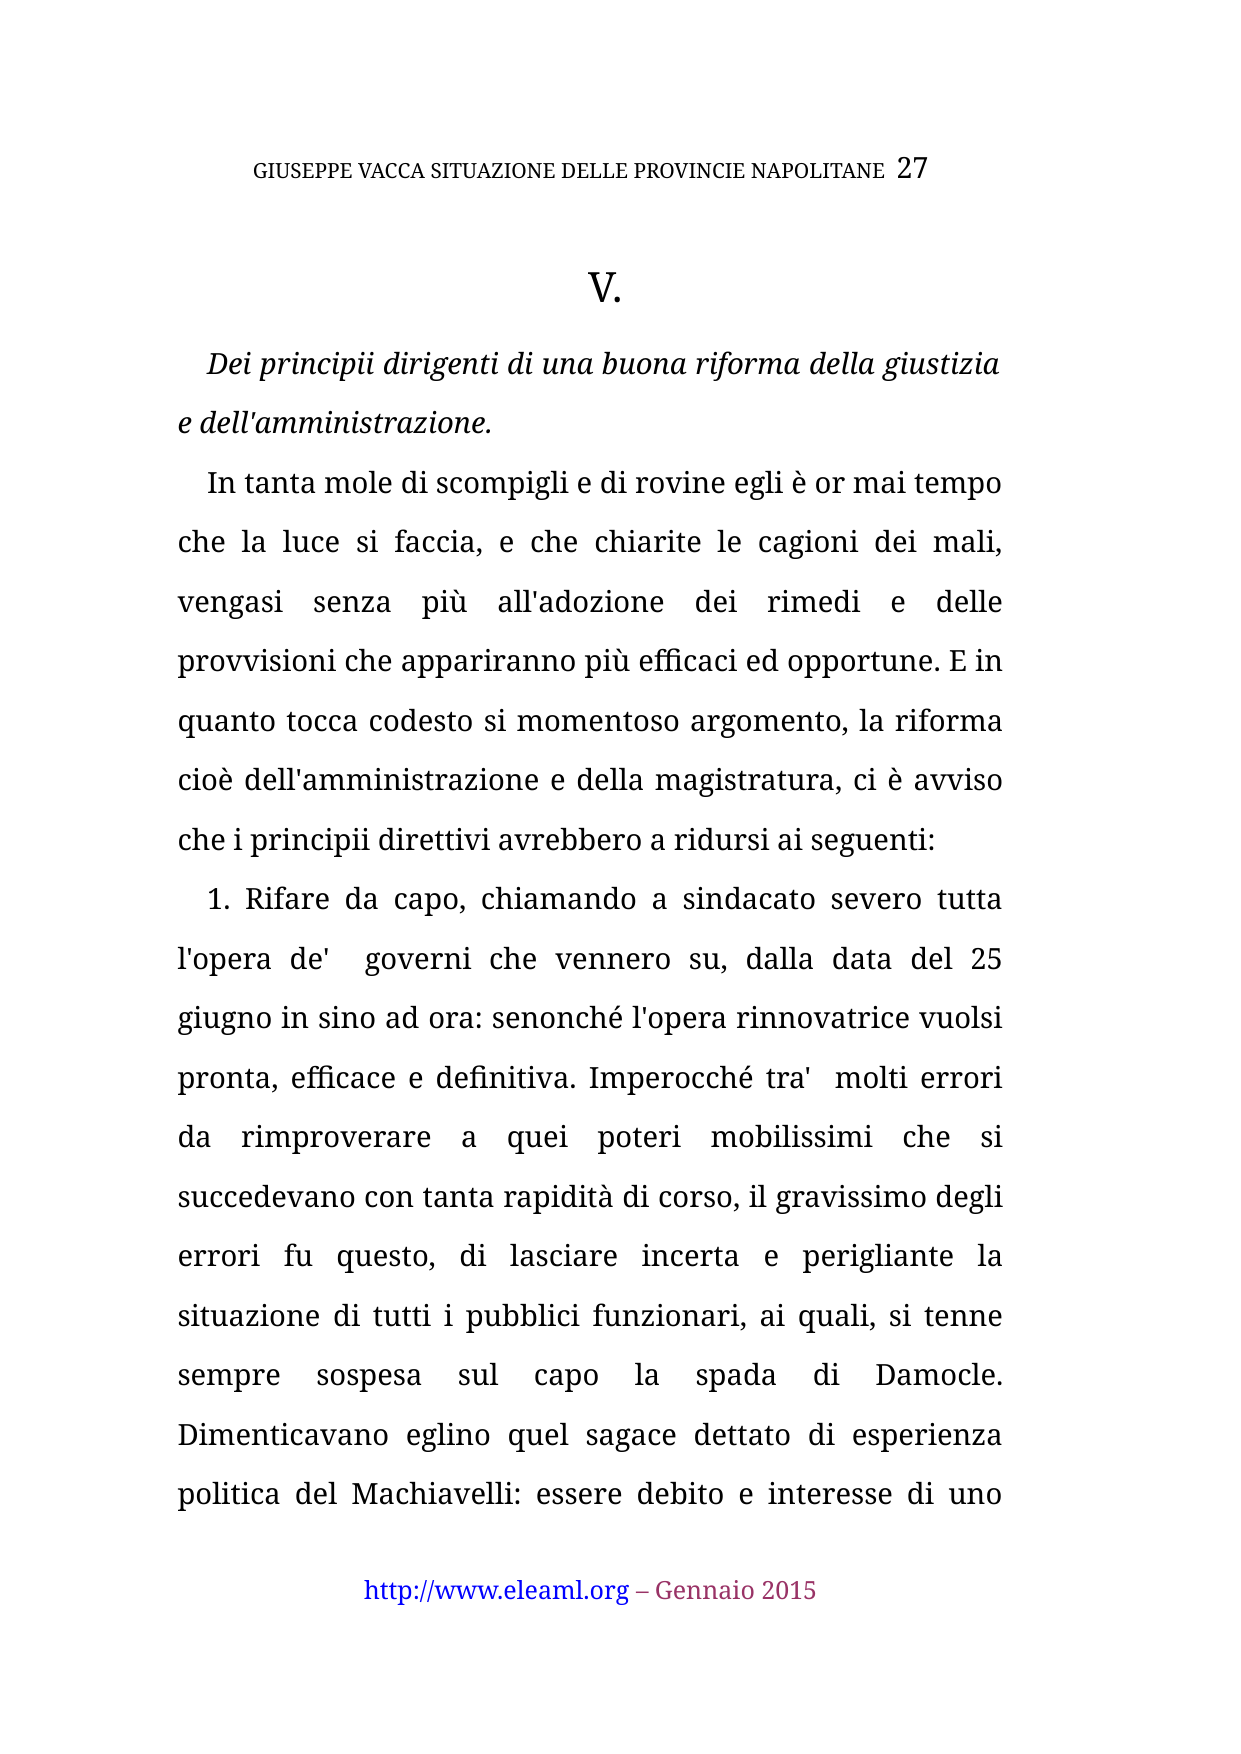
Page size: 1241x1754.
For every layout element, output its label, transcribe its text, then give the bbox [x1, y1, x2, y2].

text Dei principii dirigenti di una buona riforma della giustizia e dell'amministrazione. [177, 343, 1004, 442]
text V. [177, 258, 1004, 315]
text 1. Rifare da capo, chiamando a sindacato severo tutta l'opera de' governi che vennero su, dalla data del 25 giugno in sino ad ora: senonché l'opera rinnovatrice vuolsi pronta, efficace e definitiva. Imperocché tra' molti errori da rimproverare a quei poteri mobilissimi che si succedevano con tanta rapidità di corso, il gravissimo degli errori fu questo, di lasciare incerta e perigliante la situazione di tutti i pubblici funzionari, ai quali, si tenne sempre sospesa sul capo la spada di Damocle. Dimenticavano eglino quel sagace dettato di esperienza politica del Machiavelli: essere debito e interesse di uno [177, 878, 1004, 1513]
text In tanta mole di scompigli e di rovine egli è or mai tempo che la luce si faccia, e che chiarite le cagioni dei mali, vengasi senza più all'adozione dei rimedi e delle provvisioni che appariranno più efficaci ed opportune. E in quanto tocca codesto si momentoso argomento, la riforma cioè dell'amministrazione e della magistratura, ci è avviso che i principii direttivi avrebbero a ridursi ai seguenti: [177, 462, 1004, 859]
